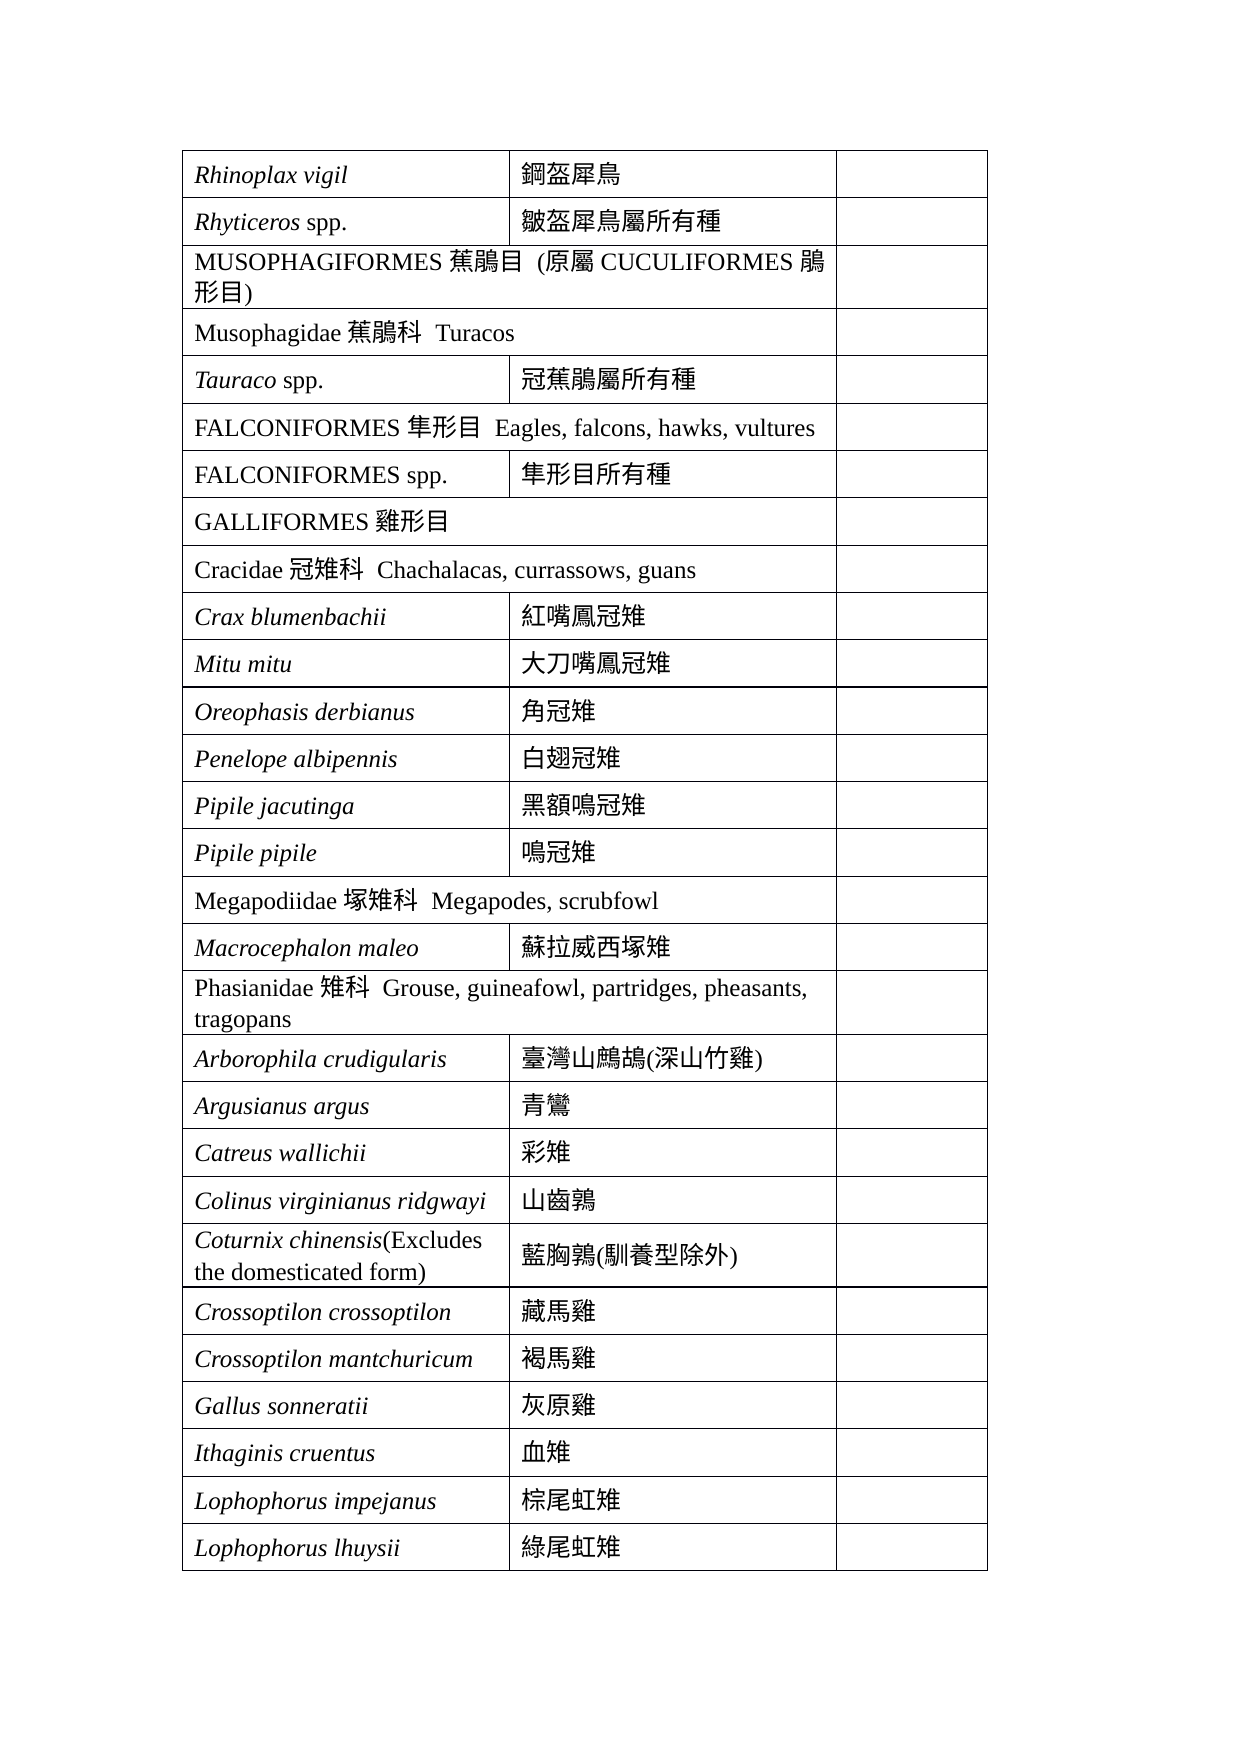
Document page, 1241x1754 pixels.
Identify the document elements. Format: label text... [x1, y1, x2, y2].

table_cell FALCONIFORMES spp. [183, 451, 509, 497]
table_cell 鋼盔犀鳥 [510, 151, 836, 197]
table_cell 彩雉 [510, 1129, 836, 1176]
table_cell Megapodiidae 塚雉科 Megapodes, scrubfowl [183, 877, 836, 923]
table_cell 冠蕉鵑屬所有種 [510, 356, 836, 403]
table_cell 青鸞 [510, 1082, 836, 1128]
table_cell [837, 1429, 987, 1476]
table_cell [837, 246, 987, 308]
table_cell 藏馬雞 [510, 1288, 836, 1334]
table_cell Colinus virginianus ridgwayi [183, 1177, 509, 1223]
table_cell [837, 1224, 987, 1286]
table_cell Penelope albipennis [183, 735, 509, 781]
table_cell [837, 1082, 987, 1128]
table_cell Musophagidae 蕉鵑科 Turacos [183, 309, 836, 355]
table_cell 紅嘴鳳冠雉 [510, 593, 836, 639]
table_cell [837, 971, 987, 1034]
table_cell [837, 688, 987, 734]
table_cell Crossoptilon crossoptilon [183, 1288, 509, 1334]
table_cell [837, 829, 987, 876]
table_cell [837, 735, 987, 781]
table_cell 綠尾虹雉 [510, 1524, 836, 1570]
table_cell Rhinoplax vigil [183, 151, 509, 197]
table_cell Macrocephalon maleo [183, 924, 509, 970]
table_cell [837, 877, 987, 923]
table_cell 鳴冠雉 [510, 829, 836, 876]
table_cell [837, 640, 987, 686]
table_cell 山齒鶉 [510, 1177, 836, 1223]
table_cell [837, 1382, 987, 1428]
table_cell 藍胸鶉(馴養型除外) [510, 1224, 836, 1286]
table_cell Mitu mitu [183, 640, 509, 686]
table_cell [837, 404, 987, 450]
table_cell Lophophorus impejanus [183, 1477, 509, 1523]
table_cell 血雉 [510, 1429, 836, 1476]
table_cell [837, 924, 987, 970]
table_cell Catreus wallichii [183, 1129, 509, 1176]
table_cell 灰原雞 [510, 1382, 836, 1428]
table_cell 白翅冠雉 [510, 735, 836, 781]
table_cell Phasianidae 雉科 Grouse, guineafowl, partridges, pheasants, tragopans [183, 971, 836, 1034]
table_cell Arborophila crudigularis [183, 1035, 509, 1081]
table_cell [837, 1524, 987, 1570]
table_cell 隼形目所有種 [510, 451, 836, 497]
table_cell Pipile jacutinga [183, 782, 509, 828]
table_cell [837, 451, 987, 497]
table_cell Cracidae 冠雉科 Chachalacas, currassows, guans [183, 546, 836, 592]
table_cell 皺盔犀鳥屬所有種 [510, 198, 836, 244]
table_cell 臺灣山鷓鴣(深山竹雞) [510, 1035, 836, 1081]
table_cell 角冠雉 [510, 688, 836, 734]
table_cell GALLIFORMES 雞形目 [183, 498, 836, 544]
table_cell [837, 1288, 987, 1334]
table_cell Oreophasis derbianus [183, 688, 509, 734]
table_cell [837, 1335, 987, 1381]
table_cell Crossoptilon mantchuricum [183, 1335, 509, 1381]
table_cell [837, 356, 987, 403]
table_cell Rhyticeros spp. [183, 198, 509, 244]
table_cell [837, 1477, 987, 1523]
table_cell [837, 1035, 987, 1081]
table_cell Argusianus argus [183, 1082, 509, 1128]
table_cell [837, 309, 987, 355]
table_cell Coturnix chinensis(Excludes the domesticated form) [183, 1224, 509, 1286]
table_cell [837, 1177, 987, 1223]
table_cell [837, 546, 987, 592]
table_cell [837, 151, 987, 197]
table_cell Pipile pipile [183, 829, 509, 876]
table_cell 蘇拉威西塚雉 [510, 924, 836, 970]
table_cell [837, 782, 987, 828]
table_cell Crax blumenbachii [183, 593, 509, 639]
table_cell [837, 198, 987, 244]
table_cell 黑額鳴冠雉 [510, 782, 836, 828]
table_cell Tauraco spp. [183, 356, 509, 403]
table_cell [837, 1129, 987, 1176]
table_cell [837, 593, 987, 639]
table_cell MUSOPHAGIFORMES 蕉鵑目 (原屬CUCULIFORMES 鵑形目) [183, 246, 836, 308]
table_cell Lophophorus lhuysii [183, 1524, 509, 1570]
table_cell 棕尾虹雉 [510, 1477, 836, 1523]
table_cell FALCONIFORMES 隼形目 Eagles, falcons, hawks, vultures [183, 404, 836, 450]
table_cell 褐馬雞 [510, 1335, 836, 1381]
table_cell 大刀嘴鳳冠雉 [510, 640, 836, 686]
table_cell Gallus sonneratii [183, 1382, 509, 1428]
table_cell Ithaginis cruentus [183, 1429, 509, 1476]
table_cell [837, 498, 987, 544]
